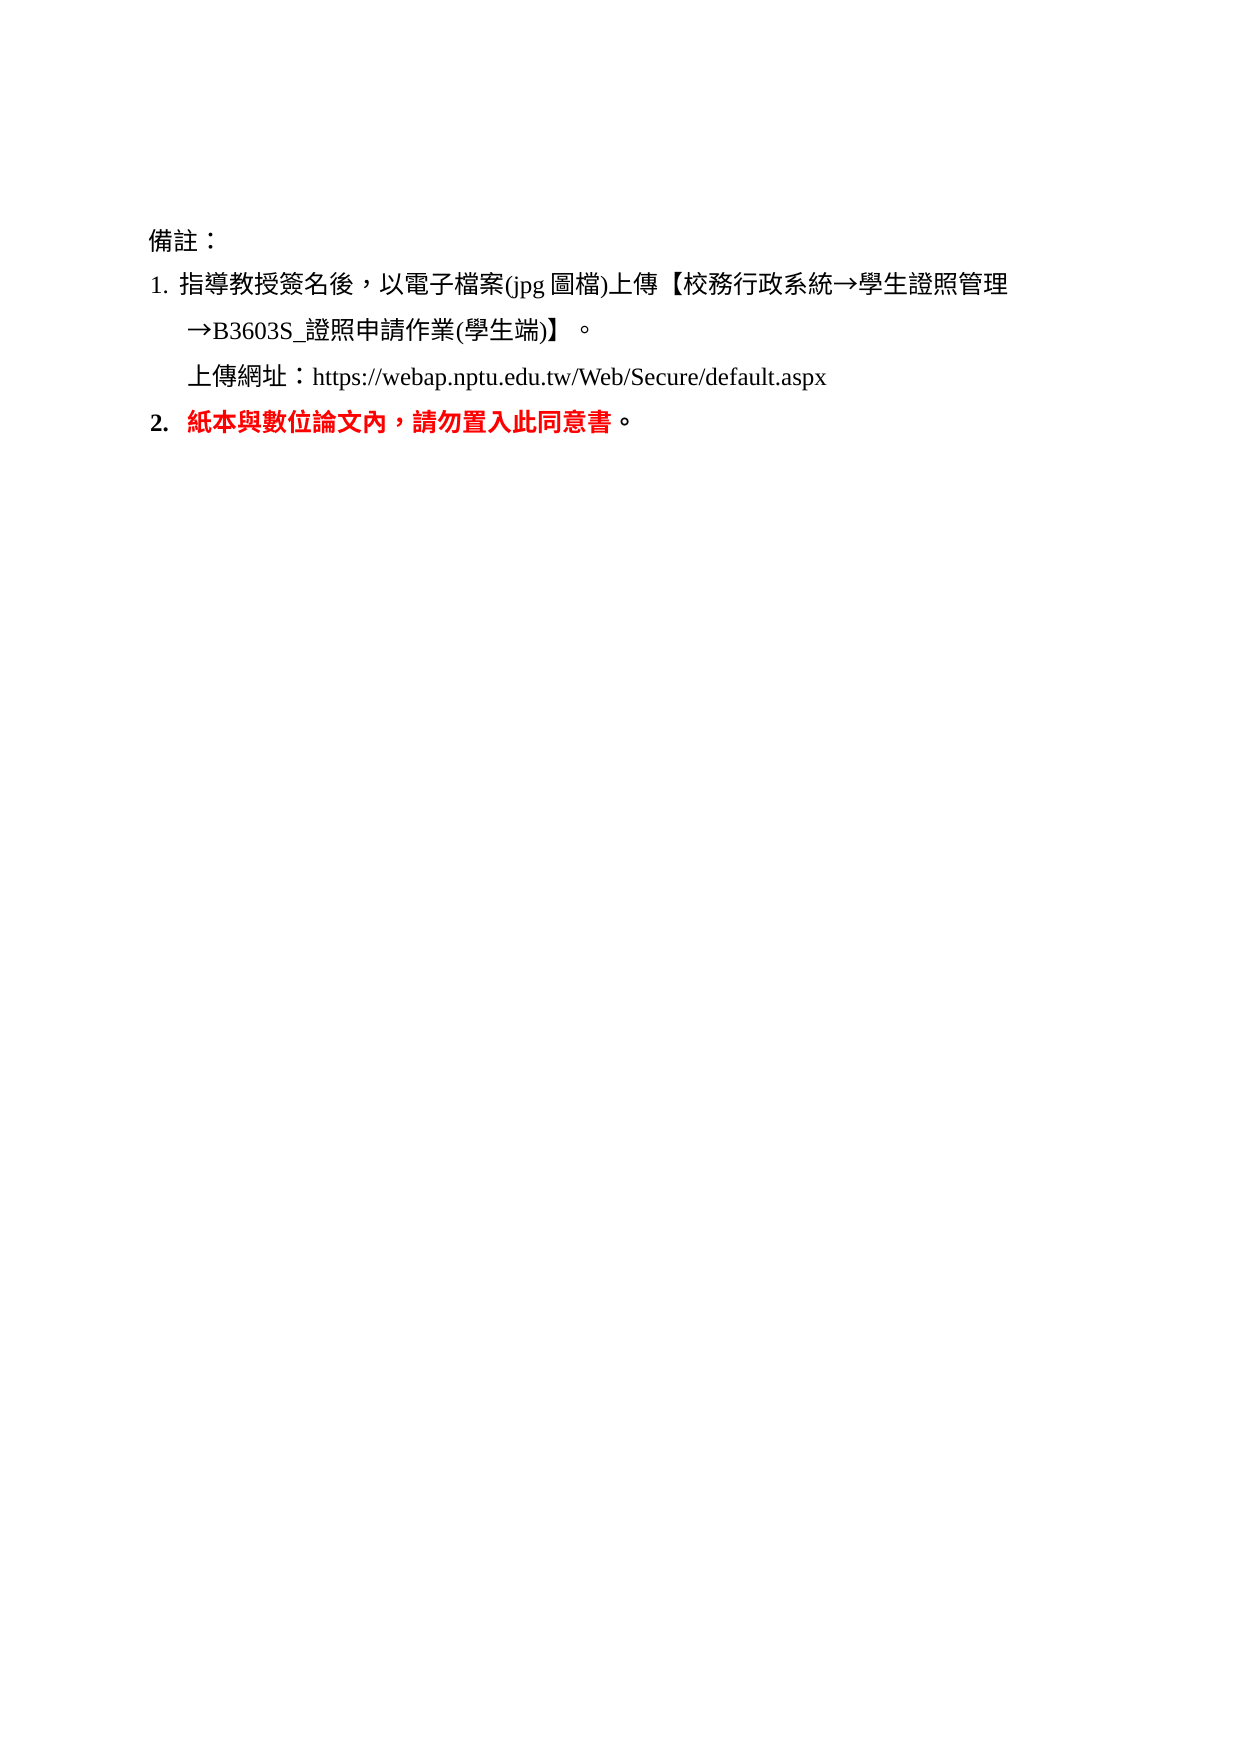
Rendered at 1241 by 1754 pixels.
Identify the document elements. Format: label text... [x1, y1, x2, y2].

text 2. 紙本與數位論文內，請勿置入此同意書。 [150, 395, 1090, 441]
text 備註： [148, 221, 1090, 257]
text 1. 指導教授簽名後，以電子檔案(jpg圖檔)上傳【校務行政系統→學生證照管理→B3603S_證照申請作業(學生端)】。 上傳網址：https://webap.nptu.edu.tw/Web/Secure/default.aspx [150, 257, 1090, 395]
